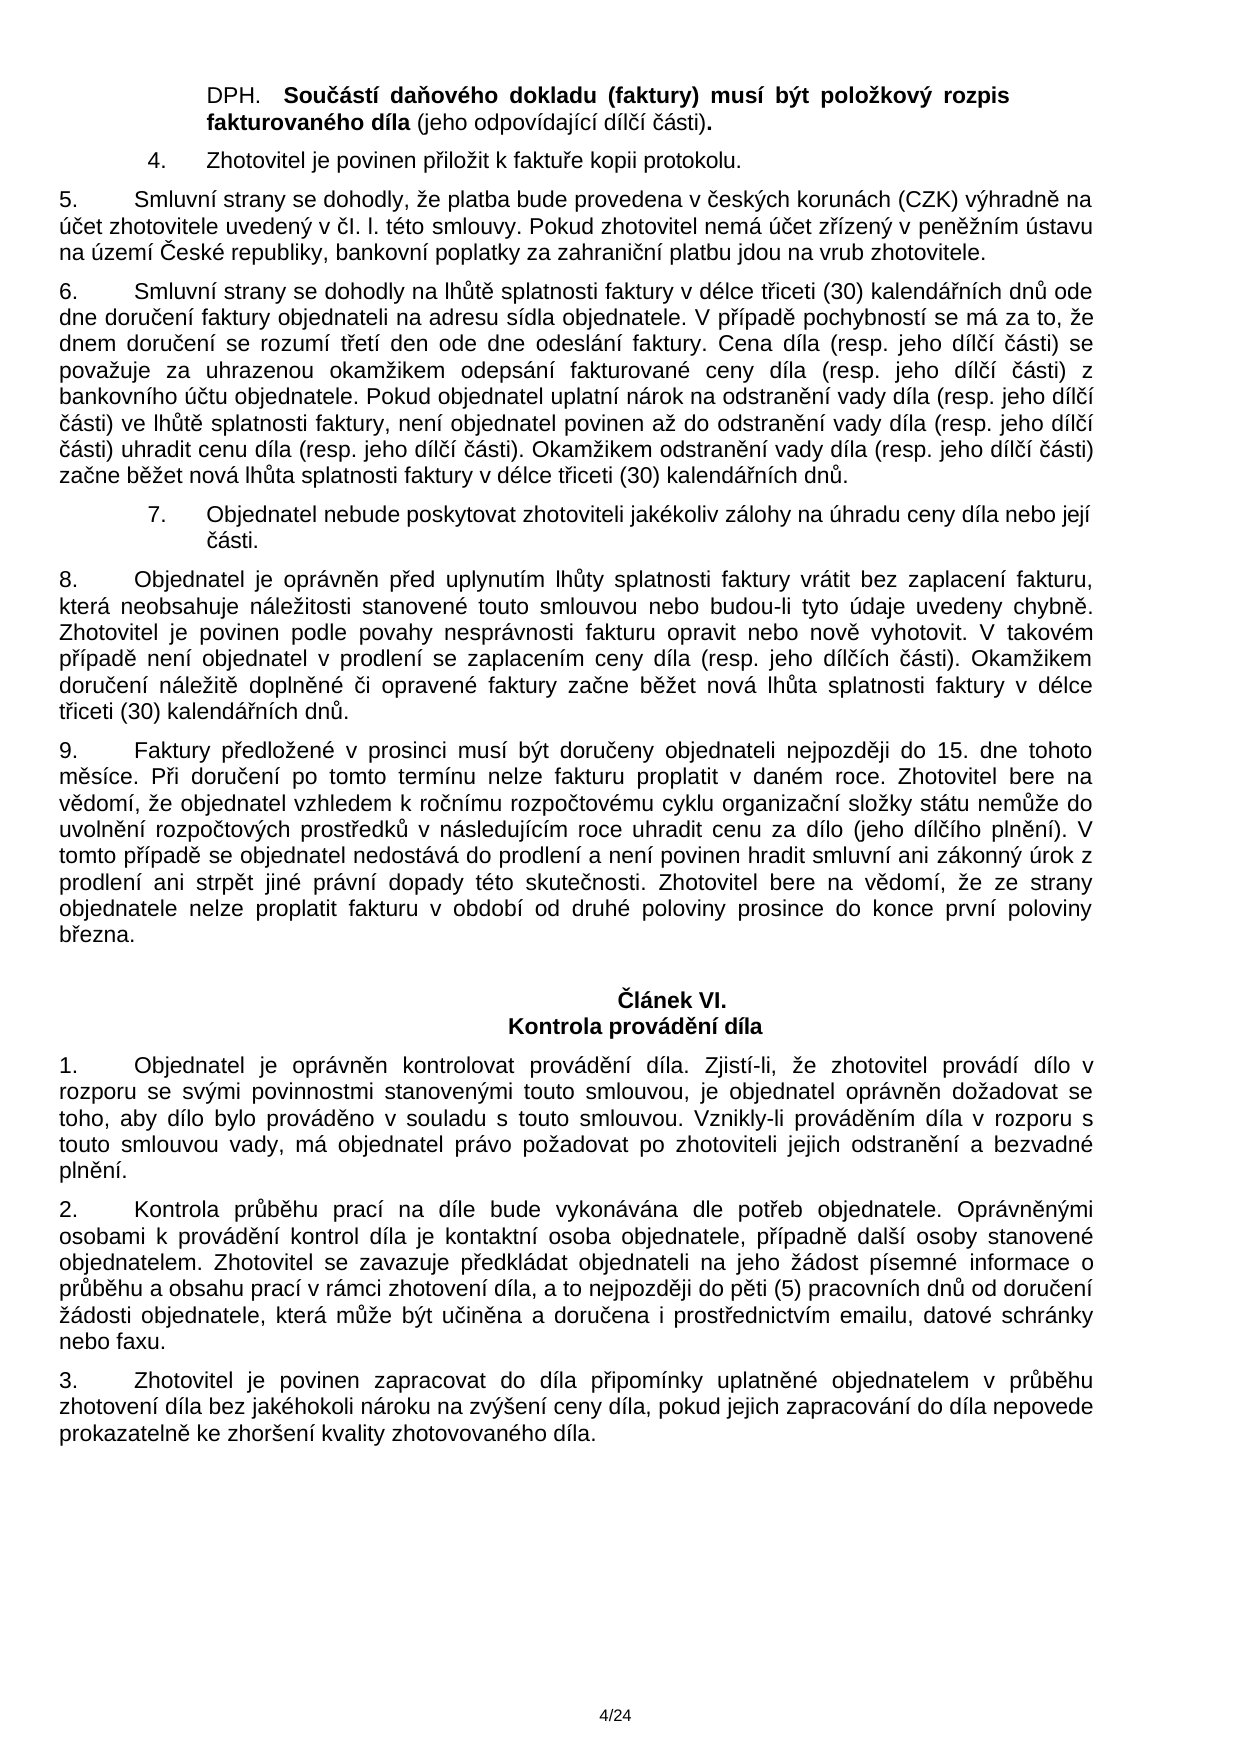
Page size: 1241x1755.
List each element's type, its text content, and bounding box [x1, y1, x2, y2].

list Faktury předložené v prosinci musí být doručeny objednateli nejpozději do 15. dne tohoto měsíce. Při doručení po tomto termínu nelze fakturu proplatit v daném roce. Zhotovitel bere na vědomí, že objednatel vzhledem k ročnímu rozpočtovému cyklu organizační složky státu nemůže do uvolnění rozpočtových prostředků v následujícím roce uhradit cenu za dílo (jeho dílčího plnění). V tomto případě se objednatel nedostává do prodlení a není povinen hradit smluvní ani zákonný úrok z prodlení ani strpět jiné právní dopady této skutečnosti. Zhotovitel bere na vědomí, že ze strany objednatele nelze proplatit fakturu v období od druhé poloviny prosince do konce první poloviny března. [59, 737, 1093, 948]
list Kontrola průběhu prací na díle bude vykonávána dle potřeb objednatele. Oprávněnými osobami k provádění kontrol díla je kontaktní osoba objednatele, případně další osoby stanovené objednatelem. Zhotovitel se zavazuje předkládat objednateli na jeho žádost písemné informace o průběhu a obsahu prací v rámci zhotovení díla, a to nejpozději do pěti (5) pracovních dnů od doručení žádosti objednatele, která může být učiněna a doručena i prostřednictvím emailu, datové schránky nebo faxu. [59, 1196, 1094, 1354]
list Smluvní strany se dohodly, že platba bude provedena v českých korunách (CZK) výhradně na účet zhotovitele uvedený v čI. l. této smlouvy. Pokud zhotovitel nemá účet zřízený v peněžním ústavu na území České republiky, bankovní poplatky za zahraniční platbu jdou na vrub zhotovitele. [59, 186, 1093, 265]
list Zhotovitel je povinen přiložit k faktuře kopii protokolu. [147, 147, 1182, 174]
list Objednatel nebude poskytovat zhotoviteli jakékoliv zálohy na úhradu ceny díla nebo její [147, 501, 1182, 527]
list Objednatel je oprávněn před uplynutím lhůty splatnosti faktury vrátit bez zaplacení fakturu, která neobsahuje náležitosti stanovené touto smlouvou nebo budou-li tyto údaje uvedeny chybně. Zhotovitel je povinen podle povahy nesprávnosti fakturu opravit nebo nově vyhotovit. V takovém případě není objednatel v prodlení se zaplacením ceny díla (resp. jeho dílčích části). Okamžikem doručení náležitě doplněné či opravené faktury začne běžet nová lhůta splatnosti faktury v délce třiceti (30) kalendářních dnů. [59, 566, 1093, 724]
text Článek VI. Kontrola provádění díla [507, 987, 764, 1039]
list Objednatel je oprávněn kontrolovat provádění díla. Zjistí-li, že zhotovitel provádí dílo v rozporu se svými povinnostmi stanovenými touto smlouvou, je objednatel oprávněn dožadovat se toho, aby dílo bylo prováděno v souladu s touto smlouvou. Vznikly-li prováděním díla v rozporu s touto smlouvou vady, má objednatel právo požadovat po zhotoviteli jejich odstranění a bezvadné plnění. [59, 1052, 1094, 1184]
list Smluvní strany se dohodly na lhůtě splatnosti faktury v délce třiceti (30) kalendářních dnů ode dne doručení faktury objednateli na adresu sídla objednatele. V případě pochybností se má za to, že dnem doručení se rozumí třetí den ode dne odeslání faktury. Cena díla (resp. jeho dílčí části) se považuje za uhrazenou okamžikem odepsání fakturované ceny díla (resp. jeho dílčí části) z bankovního účtu objednatele. Pokud objednatel uplatní nárok na odstranění vady díla (resp. jeho dílčí části) ve lhůtě splatnosti faktury, není objednatel povinen až do odstranění vady díla (resp. jeho dílčí části) uhradit cenu díla (resp. jeho dílčí části). Okamžikem odstranění vady díla (resp. jeho dílčí části) začne běžet nová lhůta splatnosti faktury v délce třiceti (30) kalendářních dnů. [59, 278, 1094, 488]
text DPH. Součástí daňového dokladu (faktury) musí být položkový rozpis [206, 82, 1182, 108]
text fakturovaného díla (jeho odpovídající dílčí části). [206, 109, 1182, 135]
list Zhotovitel je povinen zapracovat do díla připomínky uplatněné objednatelem v průběhu zhotovení díla bez jakéhokoli nároku na zvýšení ceny díla, pokud jejich zapracování do díla nepovede prokazatelně ke zhoršení kvality zhotovovaného díla. [59, 1367, 1094, 1446]
text části. [206, 527, 1182, 554]
